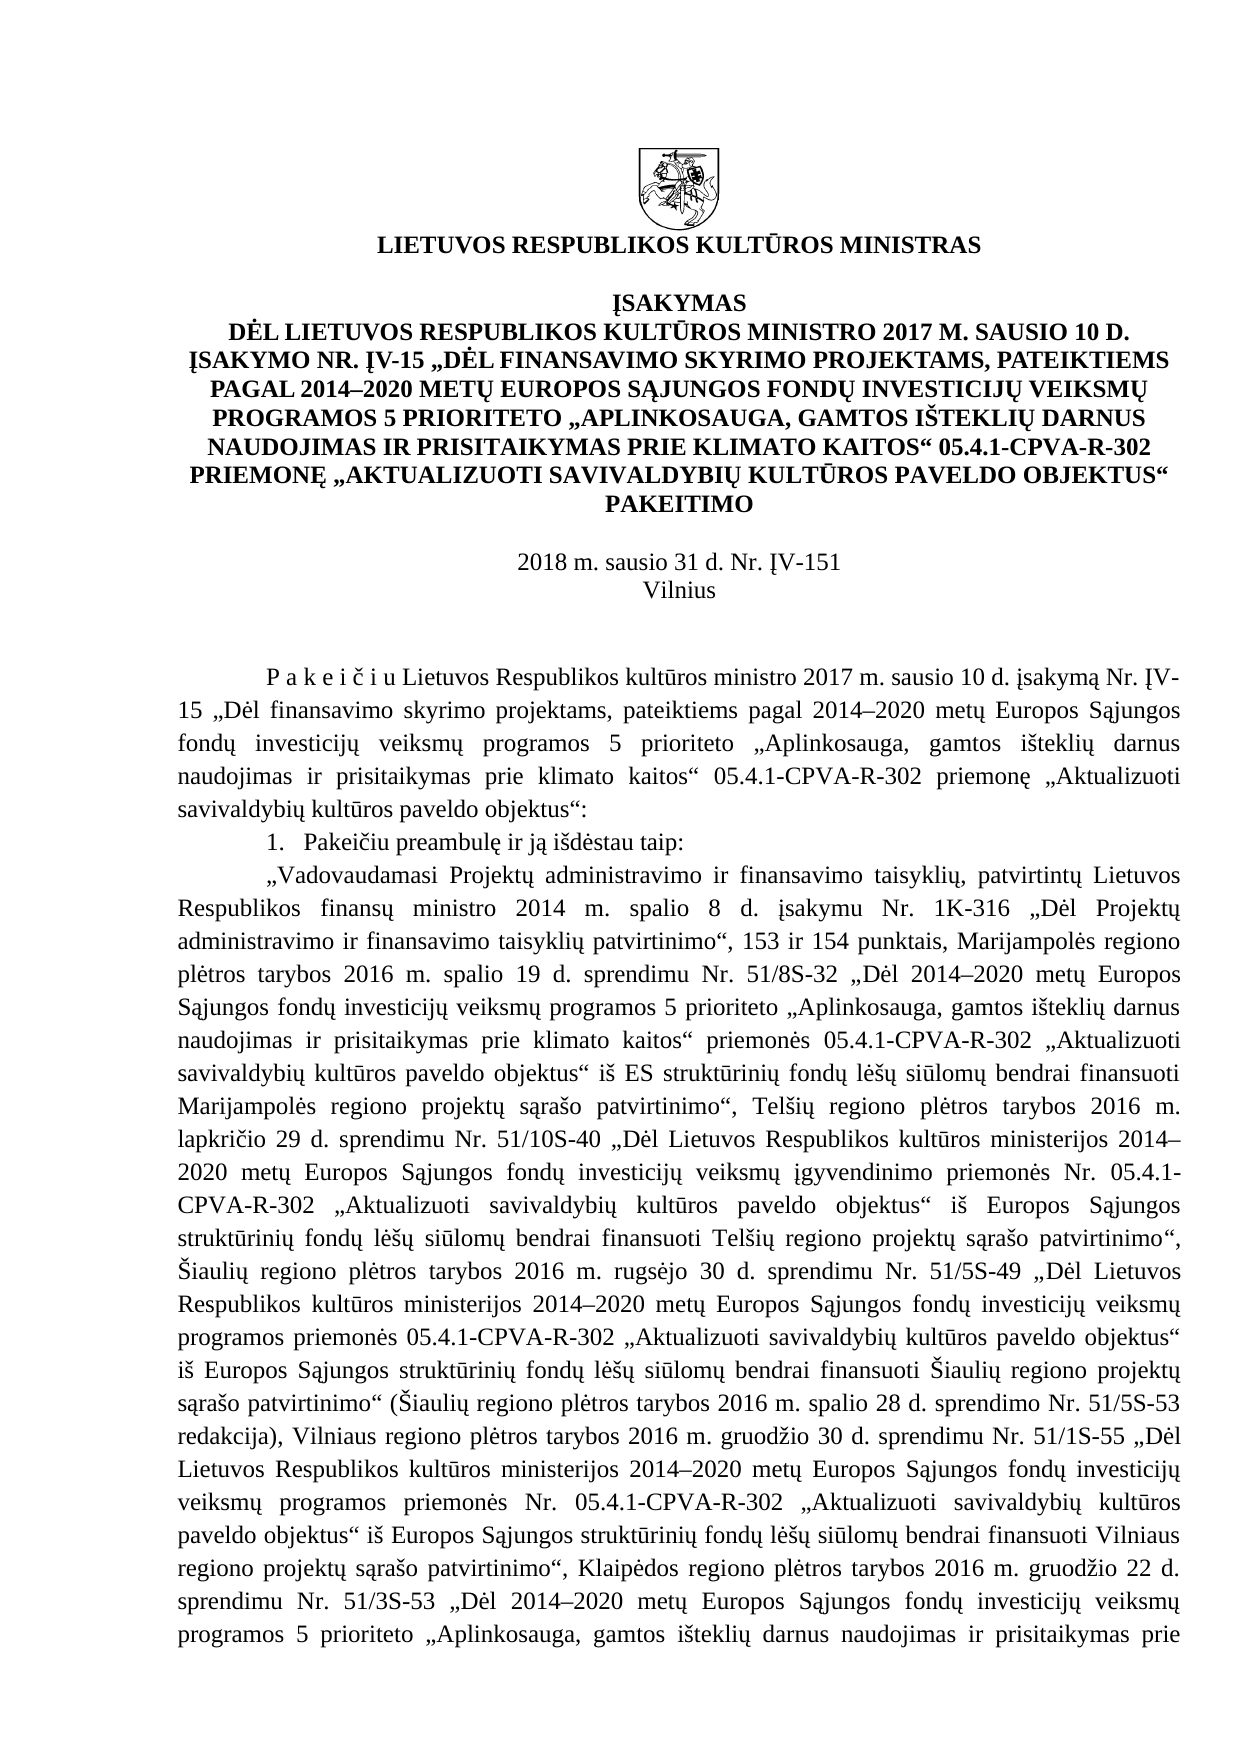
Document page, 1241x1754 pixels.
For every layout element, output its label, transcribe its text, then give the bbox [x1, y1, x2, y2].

text Vilnius [177, 576, 1181, 604]
text NAUDOJIMAS IR PRISITAIKYMAS PRIE KLIMATO KAITOS“ 05.4.1-CPVA-R-302 PRIEMONĘ „AKTUALIZUOTI SAVIVALDYBIŲ KULTŪROS PAVELDO OBJEKTUS“ PAKEITIMO [177, 432, 1181, 518]
text LIETUVOS RESPUBLIKOS KULTŪROS MINISTRAS [177, 231, 1181, 259]
text 2018 m. sausio 31 d. Nr. ĮV-151 [177, 547, 1181, 576]
text DĖL LIETUVOS RESPUBLIKOS KULTŪROS MINISTRO 2017 M. SAUSIO 10 D. ĮSAKYMO NR. ĮV-15 „DĖL FINANSAVIMO SKYRIMO PROJEKTAMS, PATEIKTIEMS PAGAL 2014–2020 METŲ EUROPOS SĄJUNGOS FONDŲ INVESTICIJŲ VEIKSMŲ PROGRAMOS 5 PRIORITETO „APLINKOSAUGA, GAMTOS IŠTEKLIŲ DARNUS [177, 317, 1181, 432]
text P a k e i č i u Lietuvos Respublikos kultūros ministro 2017 m. sausio 10 d. įsakymą Nr. ĮV-15 „Dėl finansavimo skyrimo projektams, pateiktiems pagal 2014–2020 metų Europos Sąjungos fondų investicijų veiksmų programos 5 prioriteto „Aplinkosauga, gamtos išteklių darnus naudojimas ir prisitaikymas prie klimato kaitos“ 05.4.1-CPVA-R-302 priemonę „Aktualizuoti savivaldybių kultūros paveldo objektus“: [177, 662, 1181, 823]
text ĮSAKYMAS [177, 288, 1181, 317]
text „Vadovaudamasi Projektų administravimo ir finansavimo taisyklių, patvirtintų Lietuvos Respublikos finansų ministro 2014 m. spalio 8 d. įsakymu Nr. 1K-316 „Dėl Projektų administravimo ir finansavimo taisyklių patvirtinimo“, 153 ir 154 punktais, Marijampolės regiono plėtros tarybos 2016 m. spalio 19 d. sprendimu Nr. 51/8S-32 „Dėl 2014–2020 metų Europos Sąjungos fondų investicijų veiksmų programos 5 prioriteto „Aplinkosauga, gamtos išteklių darnus naudojimas ir prisitaikymas prie klimato kaitos“ priemonės 05.4.1-CPVA-R-302 „Aktualizuoti savivaldybių kultūros paveldo objektus“ iš ES struktūrinių fondų lėšų siūlomų bendrai finansuoti Marijampolės regiono projektų sąrašo patvirtinimo“, Telšių regiono plėtros tarybos 2016 m. lapkričio 29 d. sprendimu Nr. 51/10S-40 „Dėl Lietuvos Respublikos kultūros ministerijos 2014–2020 metų Europos Sąjungos fondų investicijų veiksmų įgyvendinimo priemonės Nr. 05.4.1-CPVA-R-302 „Aktualizuoti savivaldybių kultūros paveldo objektus“ iš Europos Sąjungos struktūrinių fondų lėšų siūlomų bendrai finansuoti Telšių regiono projektų sąrašo patvirtinimo“, Šiaulių regiono plėtros tarybos 2016 m. rugsėjo 30 d. sprendimu Nr. 51/5S-49 „Dėl Lietuvos Respublikos kultūros ministerijos 2014–2020 metų Europos Sąjungos fondų investicijų veiksmų programos priemonės 05.4.1-CPVA-R-302 „Aktualizuoti savivaldybių kultūros paveldo objektus“ iš Europos Sąjungos struktūrinių fondų lėšų siūlomų bendrai finansuoti Šiaulių regiono projektų sąrašo patvirtinimo“ (Šiaulių regiono plėtros tarybos 2016 m. spalio 28 d. sprendimo Nr. 51/5S-53 redakcija), Vilniaus regiono plėtros tarybos 2016 m. gruodžio 30 d. sprendimu Nr. 51/1S-55 „Dėl Lietuvos Respublikos kultūros ministerijos 2014–2020 metų Europos Sąjungos fondų investicijų veiksmų programos priemonės Nr. 05.4.1-CPVA-R-302 „Aktualizuoti savivaldybių kultūros paveldo objektus“ iš Europos Sąjungos struktūrinių fondų lėšų siūlomų bendrai finansuoti Vilniaus regiono projektų sąrašo patvirtinimo“, Klaipėdos regiono plėtros tarybos 2016 m. gruodžio 22 d. sprendimu Nr. 51/3S-53 „Dėl 2014–2020 metų Europos Sąjungos fondų investicijų veiksmų programos 5 prioriteto „Aplinkosauga, gamtos išteklių darnus naudojimas ir prisitaikymas prie [177, 860, 1181, 1648]
text 1. Pakeičiu preambulę ir ją išdėstau taip: [266, 827, 1181, 856]
